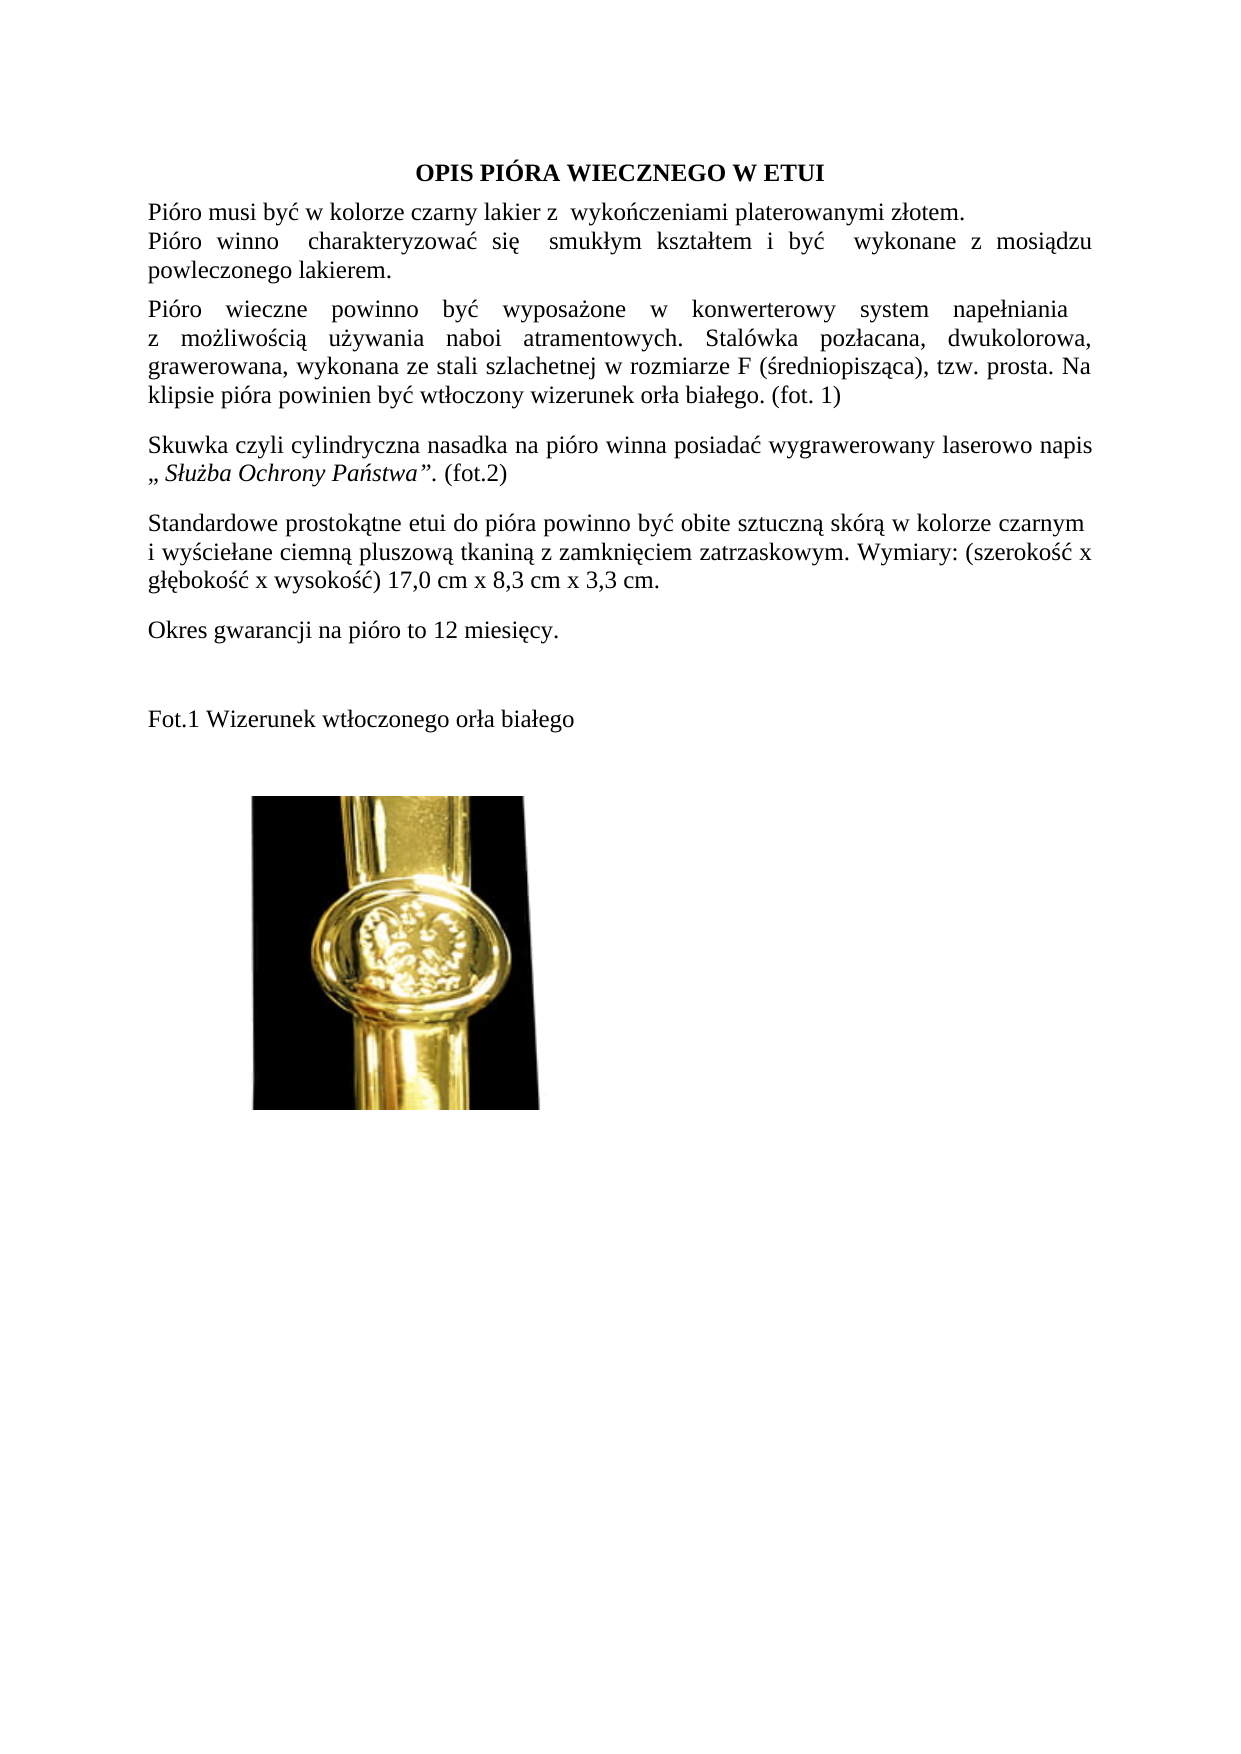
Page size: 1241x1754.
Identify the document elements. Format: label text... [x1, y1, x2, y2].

subtitle OPIS PIÓRA WIECZNEGO W ETUI [148, 158, 1093, 187]
text Pióro musi być w kolorze czarny lakier z wykończeniami platerowanymi złotem. [148, 197, 1093, 226]
text Pióro winno charakteryzować się smukłym kształtem i być wykonane z mosiądzu powleczonego lakierem. [148, 226, 1093, 283]
text Skuwka czyli cylindryczna nasadka na pióro winna posiadać wygrawerowany laserowo napis „ Służba Ochrony Państwa”. (fot.2) [148, 430, 1093, 487]
text Fot.1 Wizerunek wtłoczonego orła białego [148, 704, 1093, 733]
text Okres gwarancji na pióro to 12 miesięcy. [148, 615, 1093, 644]
text Pióro wieczne powinno być wyposażone w konwerterowy system napełniania z możliwością używania naboi atramentowych. Stalówka pozłacana, dwukolorowa, grawerowana, wykonana ze stali szlachetnej w rozmiarze F (średniopisząca), tzw. prosta. Na klipsie pióra powinien być wtłoczony wizerunek orła białego. (fot. 1) [148, 294, 1093, 409]
text Standardowe prostokątne etui do pióra powinno być obite sztuczną skórą w kolorze czarnym i wyściełane ciemną pluszową tkaniną z zamknięciem zatrzaskowym. Wymiary: (szerokość x głębokość x wysokość) 17,0 cm x 8,3 cm x 3,3 cm. [148, 508, 1093, 594]
